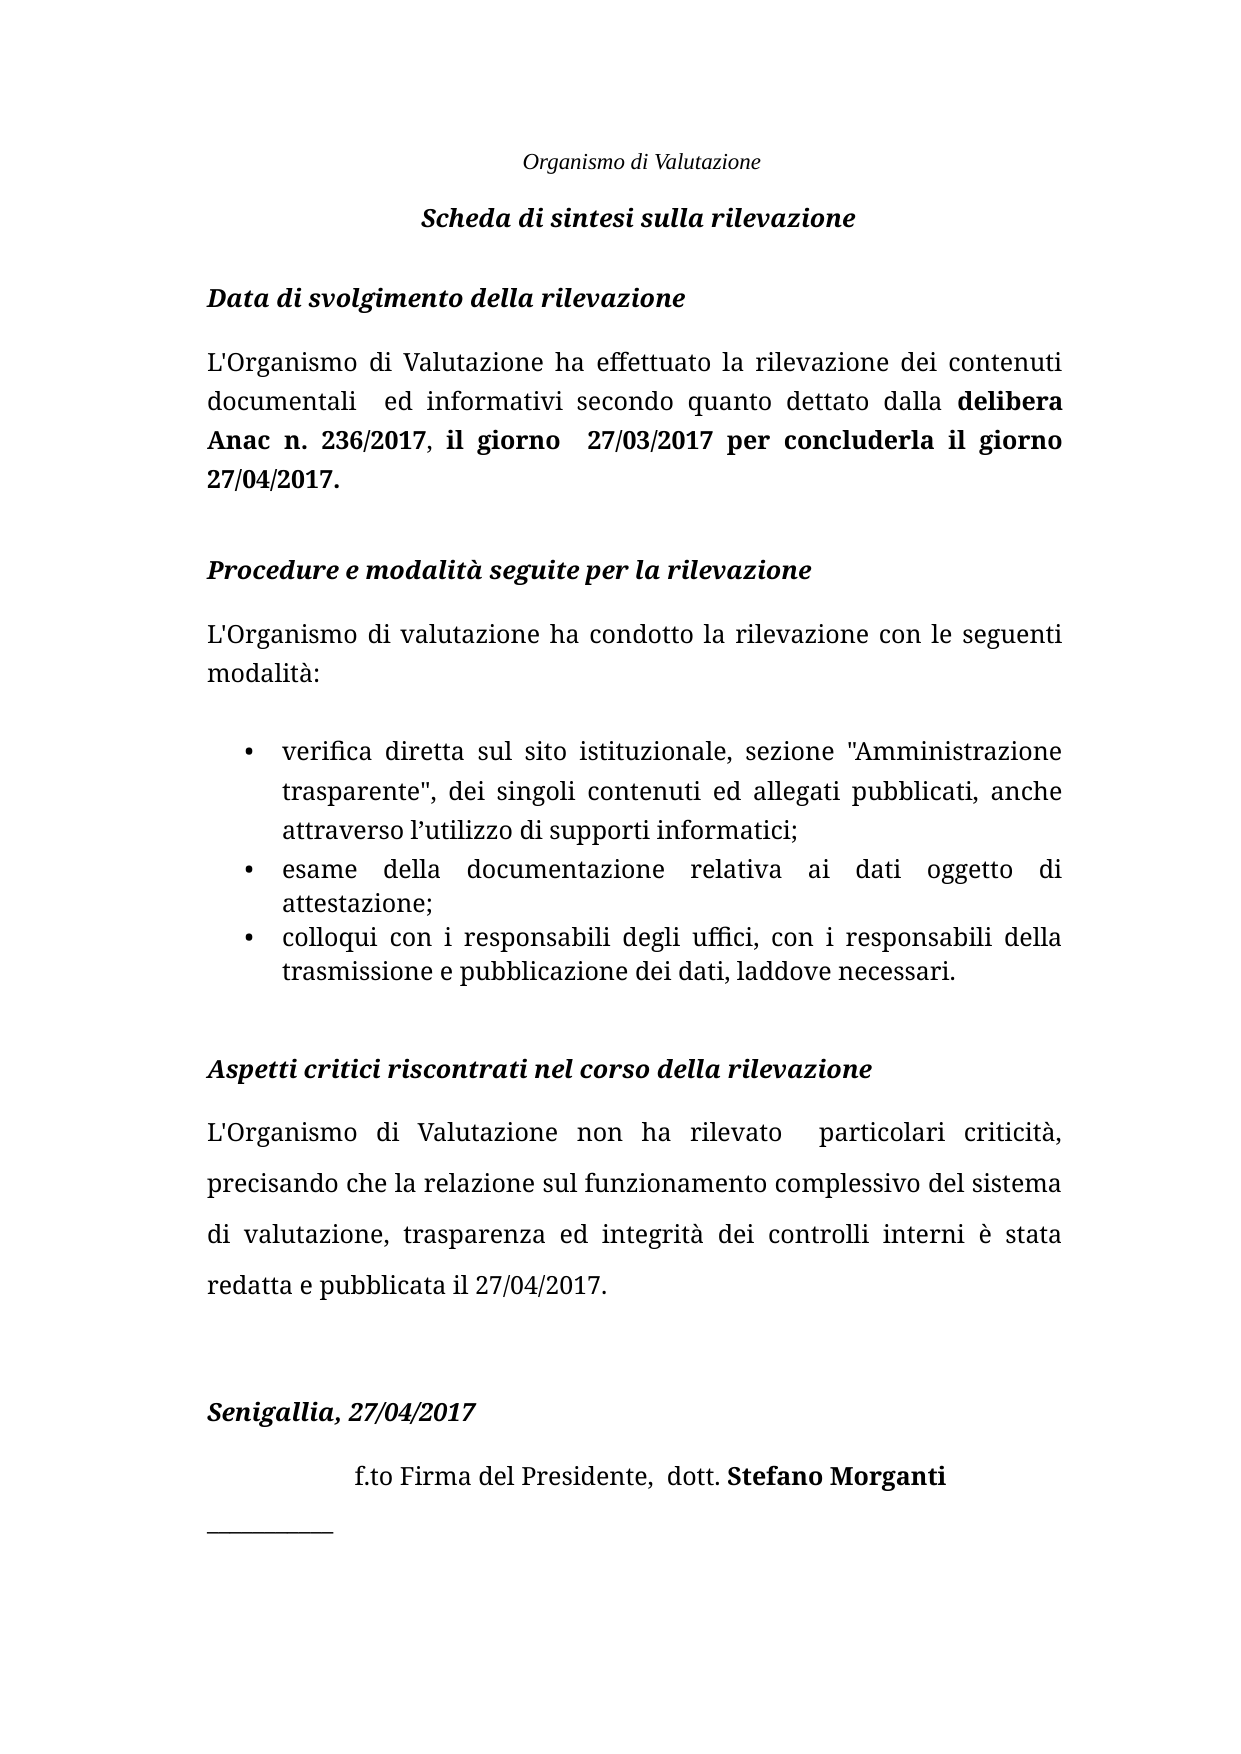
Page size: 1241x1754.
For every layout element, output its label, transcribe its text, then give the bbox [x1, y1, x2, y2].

text Procedure e modalità seguite per la rilevazione [207, 553, 1063, 587]
text L'Organismo di Valutazione non ha rilevato particolari criticità, precisando che la relazione sul funzionamento complessivo del sistema di valutazione, trasparenza ed integrità dei controlli interni è stata redatta e pubblicata il 27/04/2017. [207, 1115, 1063, 1302]
text L'Organismo di Valutazione ha effettuato la rilevazione dei contenuti documentali ed informativi secondo quanto dettato dalla delibera Anac n. 236/2017, il giorno 27/03/2017 per concluderla il giorno 27/04/2017. [207, 344, 1063, 496]
text Organismo di Valutazione [151, 148, 1135, 174]
list esame della documentazione relativa ai dati oggetto di attestazione; [244, 851, 1063, 919]
text Data di svolgimento della rilevazione [207, 281, 1063, 315]
list verifica diretta sul sito istituzionale, sezione "Amministrazione trasparente", dei singoli contenuti ed allegati pubblicati, anche attraverso l’utilizzo di supporti informatici; [244, 734, 1063, 846]
text f.to Firma del Presidente, dott. Stefano Morganti ___________ [207, 1458, 1063, 1538]
list colloqui con i responsabili degli uffici, con i responsabili della trasmissione e pubblicazione dei dati, laddove necessari. [244, 919, 1063, 988]
text L'Organismo di valutazione ha condotto la rilevazione con le seguenti modalità: [207, 616, 1063, 690]
text Scheda di sintesi sulla rilevazione [151, 200, 1135, 234]
text Aspetti critici riscontrati nel corso della rilevazione [207, 1051, 1063, 1085]
text Senigallia, 27/04/2017 [207, 1395, 1063, 1429]
